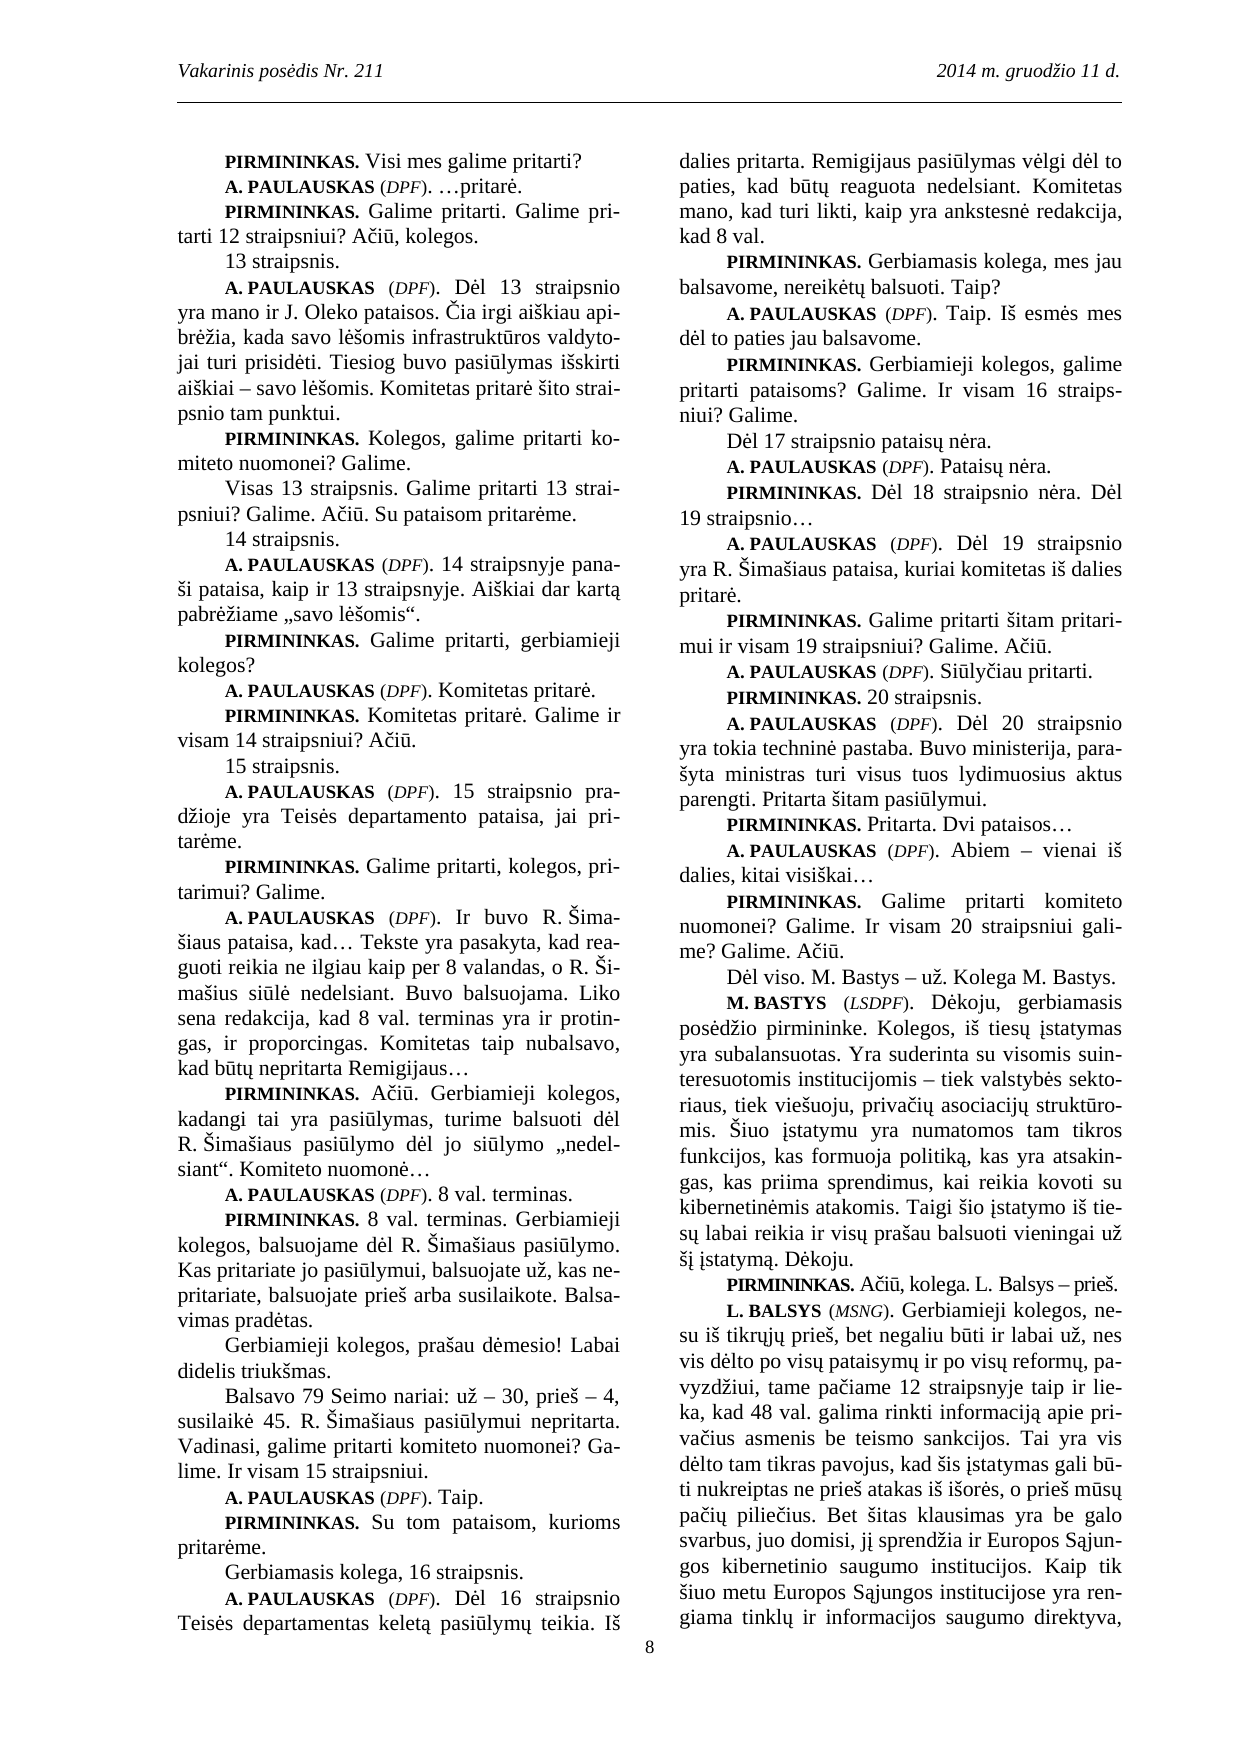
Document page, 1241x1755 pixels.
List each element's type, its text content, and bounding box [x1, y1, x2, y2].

text 14 straips­nis. [177, 526, 620, 551]
text A. PAULAUSKAS (DPF). Siū­ly­čiau pri­tar­ti. [679, 658, 1122, 684]
text A. PAULAUSKAS (DPF). 15 straips­nio pra­džio­je yra Tei­sės de­par­ta­men­to pa­tai­sa, jai pri­tarėme. [177, 778, 620, 853]
text A. PAULAUSKAS (DPF). 14 straips­ny­je pa­na­ši pa­tai­sa, kaip ir 13 straips­ny­je. Aiš­kiai dar kar­tą pa­brė­žia­me „sa­vo lė­šo­mis“. [177, 551, 620, 627]
text PIRMININKAS. 20 straips­nis. [679, 684, 1122, 710]
text Vi­sas 13 straips­nis. Ga­li­me pri­tar­ti 13 strai­ps­niui? Ga­li­me. Ačiū. Su pa­tai­som pri­ta­rė­me. [177, 475, 620, 526]
text A. PAULAUSKAS (DPF). Taip. Iš es­mės mes dėl to pa­ties jau bal­sa­vo­me. [679, 300, 1122, 351]
text Ger­bia­mie­ji ko­le­gos, pra­šau dė­me­sio! La­bai di­de­lis triukš­mas. [177, 1332, 620, 1383]
text PIRMININKAS. Ga­li­me pri­tar­ti, ko­le­gos, pri­ta­ri­mui? Ga­li­me. [177, 853, 620, 904]
text A. PAULAUSKAS (DPF). Taip. [177, 1484, 620, 1509]
text PIRMININKAS. Ačiū, ko­le­ga. L. Bal­sys – prieš. [679, 1271, 1122, 1297]
text PIRMININKAS. Ger­bia­mie­ji ko­le­gos, ga­li­me pri­tar­ti pa­tai­soms? Ga­li­me. Ir vi­sam 16 straips­niui? Ga­li­me. [679, 351, 1122, 428]
text A. PAULAUSKAS (DPF). 8 val. ter­mi­nas. [177, 1181, 620, 1206]
text A. PAULAUSKAS (DPF). Dėl 16 straips­nio Tei­sės de­par­ta­men­tas ke­le­tą pa­siū­ly­mų tei­kia. Iš [177, 1584, 620, 1635]
text PIRMININKAS. 8 val. ter­mi­nas. Ger­bia­mie­ji ko­le­gos, bal­suo­ja­me dėl R. Ši­ma­šiaus pa­siū­ly­mo. Kas pri­ta­ria­te jo pa­siū­ly­mui, bal­suo­ja­te už, kas ne­pri­ta­ria­te, bal­suo­ja­te prieš ar­ba su­si­lai­ko­te. Bal­sa­vi­mas pra­dė­tas. [177, 1206, 620, 1332]
text PIRMININKAS. Ga­li­me pri­tar­ti ko­mi­te­to nuo­mo­nei? Ga­li­me. Ir vi­sam 20 straips­niui ga­li­me? Ga­li­me. Ačiū. [679, 888, 1122, 964]
text Ger­bia­ma­sis ko­le­ga, 16 straips­nis. [177, 1559, 620, 1584]
text PIRMININKAS. Vi­si mes ga­li­me pri­tar­ti? [177, 148, 620, 173]
text A. PAULAUSKAS (DPF). Dėl 19 straips­nio yra R. Ši­ma­šiaus pa­tai­sa, ku­riai ko­mi­te­tas iš da­lies pri­ta­rė. [679, 530, 1122, 607]
text PIRMININKAS. Dėl 18 straips­nio nė­ra. Dėl 19 straips­nio… [679, 479, 1122, 530]
text A. PAULAUSKAS (DPF). Pa­tai­sų nė­ra. [679, 453, 1122, 479]
text Bal­sa­vo 79 Sei­mo na­riai: už – 30, prieš – 4, su­si­lai­kė 45. R. Ši­ma­šiaus pa­siū­ly­mui ne­pri­tar­ta. Va­di­na­si, ga­li­me pri­tar­ti ko­mi­te­to nuo­mo­nei? Ga­li­me. Ir vi­sam 15 straips­niui. [177, 1383, 620, 1484]
text PIRMININKAS. Ko­le­gos, ga­li­me pri­tar­ti ko­mi­te­to nuo­mo­nei? Ga­li­me. [177, 425, 620, 475]
text Dėl 17 straips­nio pa­tai­sų nė­ra. [679, 428, 1122, 453]
text A. PAULAUSKAS (DPF). Dėl 20 straips­nio yra to­kia tech­ni­nė pa­sta­ba. Bu­vo mi­nis­te­ri­ja, pa­ra­šy­ta mi­nist­ras tu­ri vi­sus tuos ly­di­muo­sius ak­tus pa­reng­ti. Pri­tar­ta ši­tam pa­siū­ly­mui. [679, 710, 1122, 811]
text A. PAULAUSKAS (DPF). Dėl 13 straips­nio yra ma­no ir J. Ole­ko pa­tai­sos. Čia ir­gi aiš­kiau api­brė­žia, ka­da sa­vo lė­šo­mis in­fra­struk­tū­ros val­dy­to­jai tu­ri pri­si­dė­ti. Tie­siog bu­vo pa­siū­ly­mas iš­skir­ti aiš­kiai – sa­vo lė­šo­mis. Ko­mi­te­tas pri­ta­rė ši­to strai­ps­nio tam punk­tui. [177, 274, 620, 425]
text A. PAULAUSKAS (DPF). Ir bu­vo R. Ši­ma­šiaus pa­tai­sa, kad… Teks­te yra pa­sa­ky­ta, kad re­a­guo­ti rei­kia ne il­giau kaip per 8 va­lan­das, o R. Ši­ma­šius siū­lė ne­del­siant. Bu­vo bal­suo­ja­ma. Li­ko se­na re­dak­ci­ja, kad 8 val. ter­mi­nas yra ir pro­tin­gas, ir pro­por­cin­gas. Ko­mi­te­tas taip nu­bal­sa­vo, kad bū­tų ne­pri­tar­ta Re­mi­gi­jaus… [177, 904, 620, 1080]
text 13 straips­nis. [177, 248, 620, 274]
text Dėl vi­so. M. Bas­tys – už. Ko­le­ga M. Bas­tys. [679, 964, 1122, 989]
text PIRMININKAS. Ga­li­me pri­tar­ti, ger­bia­mie­ji ko­le­gos? [177, 627, 620, 677]
text PIRMININKAS. Ger­bia­ma­sis ko­le­ga, mes jau bal­sa­vo­me, ne­rei­kė­tų bal­suo­ti. Taip? [679, 248, 1122, 300]
text 15 straips­nis. [177, 753, 620, 778]
text M. BASTYS (LSDPF). Dė­ko­ju, ger­bia­ma­sis po­sė­džio pir­mi­nin­ke. Ko­le­gos, iš tie­sų įsta­ty­mas yra su­ba­lan­suo­tas. Yra su­de­rin­ta su vi­so­mis su­in­te­re­suo­to­mis ins­ti­tu­ci­jo­mis – tiek vals­ty­bės sek­to­riaus, tiek vie­šuo­ju, pri­va­čių aso­cia­ci­jų struk­tū­ro­mis. Šiuo įsta­ty­mu yra nu­ma­to­mos tam tik­ros funk­ci­jos, kas for­muo­ja po­li­ti­ką, kas yra at­sa­kin­gas, kas pri­ima spren­di­mus, kai rei­kia ko­vo­ti su ki­ber­ne­ti­nė­mis ata­ko­mis. Tai­gi šio įsta­ty­mo iš tie­sų la­bai rei­kia ir vi­sų pra­šau bal­suo­ti vie­nin­gai už šį įsta­ty­mą. Dė­ko­ju. [679, 989, 1122, 1271]
text PIRMININKAS. Ačiū. Ger­bia­mie­ji ko­le­gos, ka­dan­gi tai yra pa­siū­ly­mas, tu­ri­me bal­suo­ti dėl R. Ši­ma­šiaus pa­siū­ly­mo dėl jo siū­ly­mo „ne­del­siant“. Ko­mi­te­to nuo­mo­nė… [177, 1080, 620, 1181]
text A. PAULAUSKAS (DPF). Abiem – vie­nai iš da­lies, ki­tai vi­siš­kai… [679, 837, 1122, 888]
text L. BALSYS (MSNG). Ger­bia­mie­ji ko­le­gos, ne­su iš tik­rų­jų prieš, bet ne­ga­liu bū­ti ir la­bai už, nes vis dėl­to po vi­sų pa­tai­sy­mų ir po vi­sų re­for­mų, pa­vyz­džiui, ta­me pa­čia­me 12 straips­ny­je taip ir lie­ka, kad 48 val. ga­li­ma rink­ti in­for­ma­ci­ją apie pri­va­čius as­me­nis be teis­mo sank­ci­jos. Tai yra vis dėl­to tam tik­ras pa­vo­jus, kad šis įsta­ty­mas ga­li bū­ti nu­kreip­tas ne prieš ata­kas iš iš­orės, o prieš mū­sų pa­čių pi­lie­čius. Bet ši­tas klau­si­mas yra be ga­lo svar­bus, juo do­mi­si, jį spren­džia ir Eu­ro­pos Są­jun­gos ki­ber­ne­ti­nio sau­gu­mo ins­ti­tu­ci­jos. Kaip tik šiuo me­tu Eu­ro­pos Są­jun­gos ins­ti­tu­ci­jo­se yra ren­gia­ma tin­klų ir in­for­ma­ci­jos sau­gu­mo di­rek­ty­va, [679, 1297, 1122, 1630]
text PIRMININKAS. Pri­tar­ta. Dvi pa­tai­sos… [679, 811, 1122, 837]
text PIRMININKAS. Su tom pa­tai­som, ku­rioms pri­ta­rė­me. [177, 1509, 620, 1559]
text da­lies pri­tar­ta. Re­mi­gi­jaus pa­siū­ly­mas vėl­gi dėl to pa­ties, kad bū­tų re­a­guo­ta ne­del­siant. Ko­mi­te­tas ma­no, kad tu­ri lik­ti, kaip yra anks­tes­nė re­dak­ci­ja, kad 8 val. [679, 148, 1122, 248]
text PIRMININKAS. Ko­mi­te­tas pri­ta­rė. Ga­li­me ir vi­sam 14 straips­niui? Ačiū. [177, 702, 620, 753]
text PIRMININKAS. Ga­li­me pri­tar­ti. Ga­li­me pri­tar­ti 12 straips­niui? Ačiū, ko­le­gos. [177, 198, 620, 248]
text A. PAULAUSKAS (DPF). …pri­ta­rė. [177, 173, 620, 198]
text PIRMININKAS. Ga­li­me pri­tar­ti ši­tam pri­ta­ri­mui ir vi­sam 19 straips­niui? Ga­li­me. Ačiū. [679, 607, 1122, 658]
text A. PAULAUSKAS (DPF). Ko­mi­te­tas pri­ta­rė. [177, 677, 620, 702]
